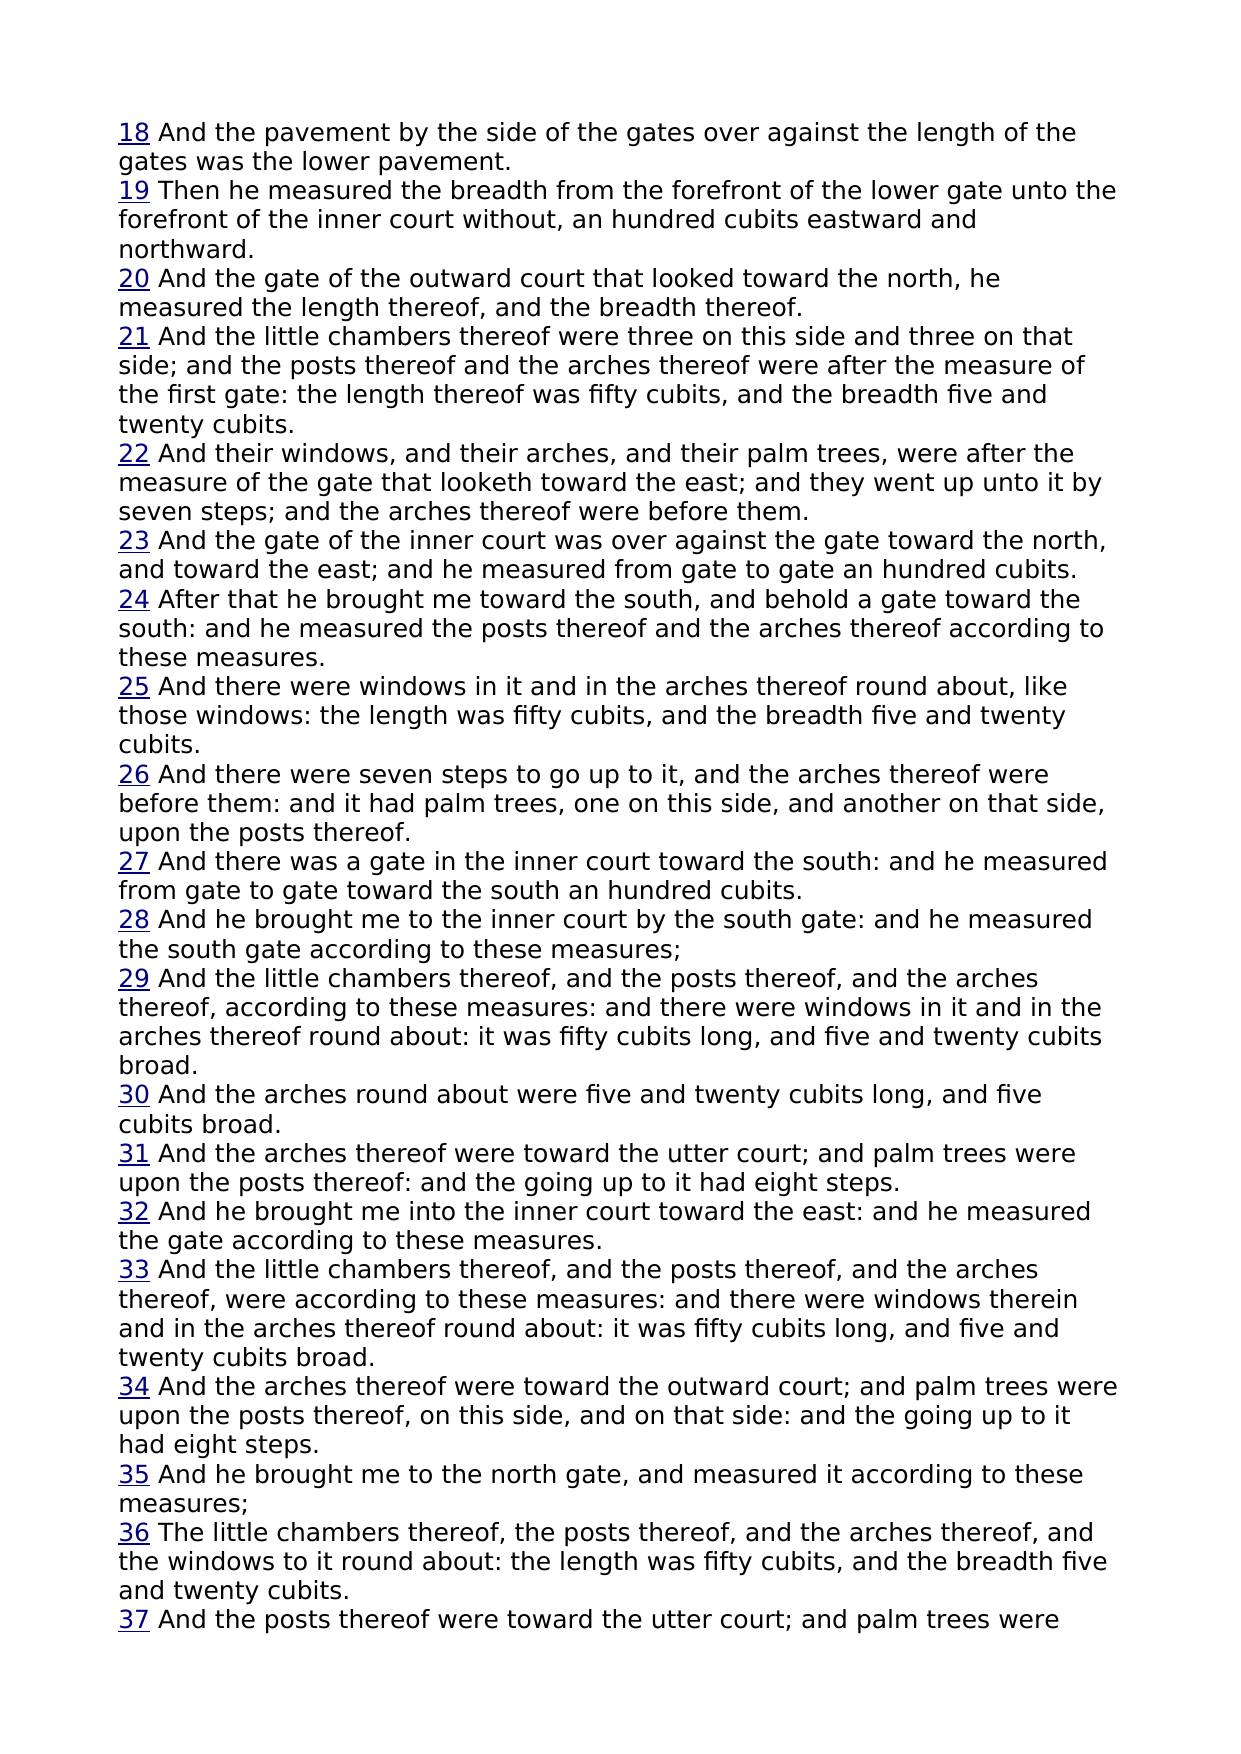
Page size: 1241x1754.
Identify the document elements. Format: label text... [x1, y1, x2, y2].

text 18 And the pavement by the side of the gates over against the length of the gates was the lower pavement. 19 Then he measured the breadth from the forefront of the lower gate unto the forefront of the inner court without, an hundred cubits eastward and northward. 20 And the gate of the outward court that looked toward the north, he measured the length thereof, and the breadth thereof. 21 And the little chambers thereof were three on this side and three on that side; and the posts thereof and the arches thereof were after the measure of the first gate: the length thereof was fifty cubits, and the breadth five and twenty cubits. 22 And their windows, and their arches, and their palm trees, were after the measure of the gate that looketh toward the east; and they went up unto it by seven steps; and the arches thereof were before them. 23 And the gate of the inner court was over against the gate toward the north, and toward the east; and he measured from gate to gate an hundred cubits. 24 After that he brought me toward the south, and behold a gate toward the south: and he measured the posts thereof and the arches thereof according to these measures. 25 And there were windows in it and in the arches thereof round about, like those windows: the length was fifty cubits, and the breadth five and twenty cubits. 26 And there were seven steps to go up to it, and the arches thereof were before them: and it had palm trees, one on this side, and another on that side, upon the posts thereof. 27 And there was a gate in the inner court toward the south: and he measured from gate to gate toward the south an hundred cubits. 28 And he brought me to the inner court by the south gate: and he measured the south gate according to these measures; 29 And the little chambers thereof, and the posts thereof, and the arches thereof, according to these measures: and there were windows in it and in the arches thereof round about: it was fifty cubits long, and five and twenty cubits broad. 30 And the arches round about were five and twenty cubits long, and five cubits broad. 31 And the arches thereof were toward the utter court; and palm trees were upon the posts thereof: and the going up to it had eight steps. 32 And he brought me into the inner court toward the east: and he measured the gate according to these measures. 33 And the little chambers thereof, and the posts thereof, and the arches thereof, were according to these measures: and there were windows therein and in the arches thereof round about: it was fifty cubits long, and five and twenty cubits broad. 34 And the arches thereof were toward the outward court; and palm trees were upon the posts thereof, on this side, and on that side: and the going up to it had eight steps. 35 And he brought me to the north gate, and measured it according to these measures; 36 The little chambers thereof, the posts thereof, and the arches thereof, and the windows to it round about: the length was fifty cubits, and the breadth five and twenty cubits. 37 And the posts thereof were toward the utter court; and palm trees were [118, 118, 1122, 1635]
